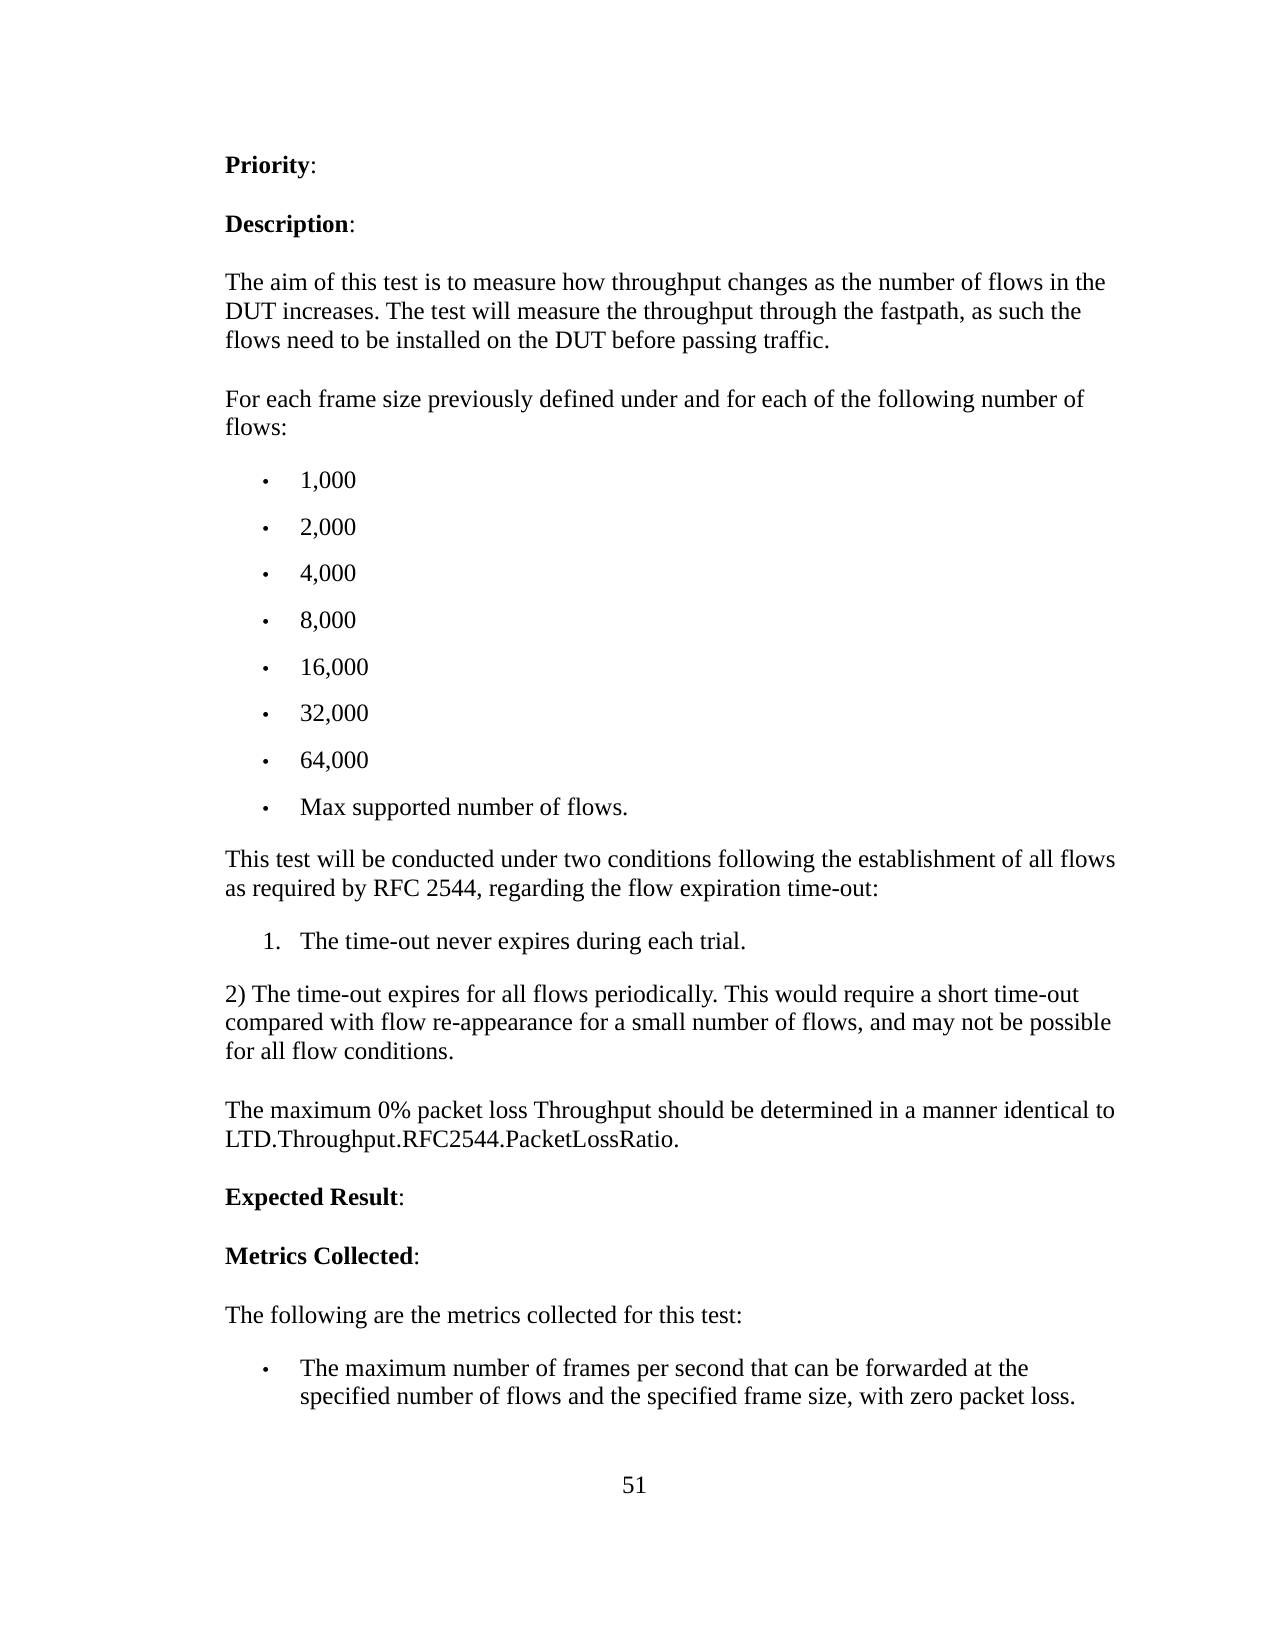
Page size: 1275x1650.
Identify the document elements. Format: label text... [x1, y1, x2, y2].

text This test will be conducted under two conditions following the establishment of all flows as required by RFC 2544, regarding the flow expiration time-out: [225, 844, 1125, 902]
text Priority: [225, 150, 1125, 179]
list 1,000 [262, 465, 1125, 494]
text The maximum 0% packet loss Throughput should be determined in a manner identical to LTD.Throughput.RFC2544.PacketLossRatio. [225, 1095, 1125, 1152]
list 64,000 [262, 745, 1125, 774]
text Metrics Collected: [225, 1241, 1125, 1270]
list 4,000 [262, 558, 1125, 587]
text 2) The time-out expires for all flows periodically. This would require a short time-out compared with flow re-appearance for a small number of flows, and may not be possible for all flow conditions. [225, 979, 1125, 1065]
text Description: [225, 209, 1125, 237]
list 8,000 [262, 605, 1125, 634]
text The following are the metrics collected for this test: [225, 1300, 1125, 1329]
list 16,000 [262, 652, 1125, 681]
text The aim of this test is to measure how throughput changes as the number of flows in the DUT increases. The test will measure the throughput through the fastpath, as such the flows need to be installed on the DUT before passing traffic. [225, 267, 1125, 354]
list The time-out never expires during each trial. [262, 926, 1125, 955]
text Expected Result: [225, 1182, 1125, 1211]
text For each frame size previously defined under and for each of the following number of flows: [225, 384, 1125, 441]
list Max supported number of flows. [262, 792, 1125, 821]
list 32,000 [262, 698, 1125, 727]
list 2,000 [262, 512, 1125, 541]
list The maximum number of frames per second that can be forwarded at the specified number of flows and the specified frame size, with zero packet loss. [262, 1353, 1125, 1410]
